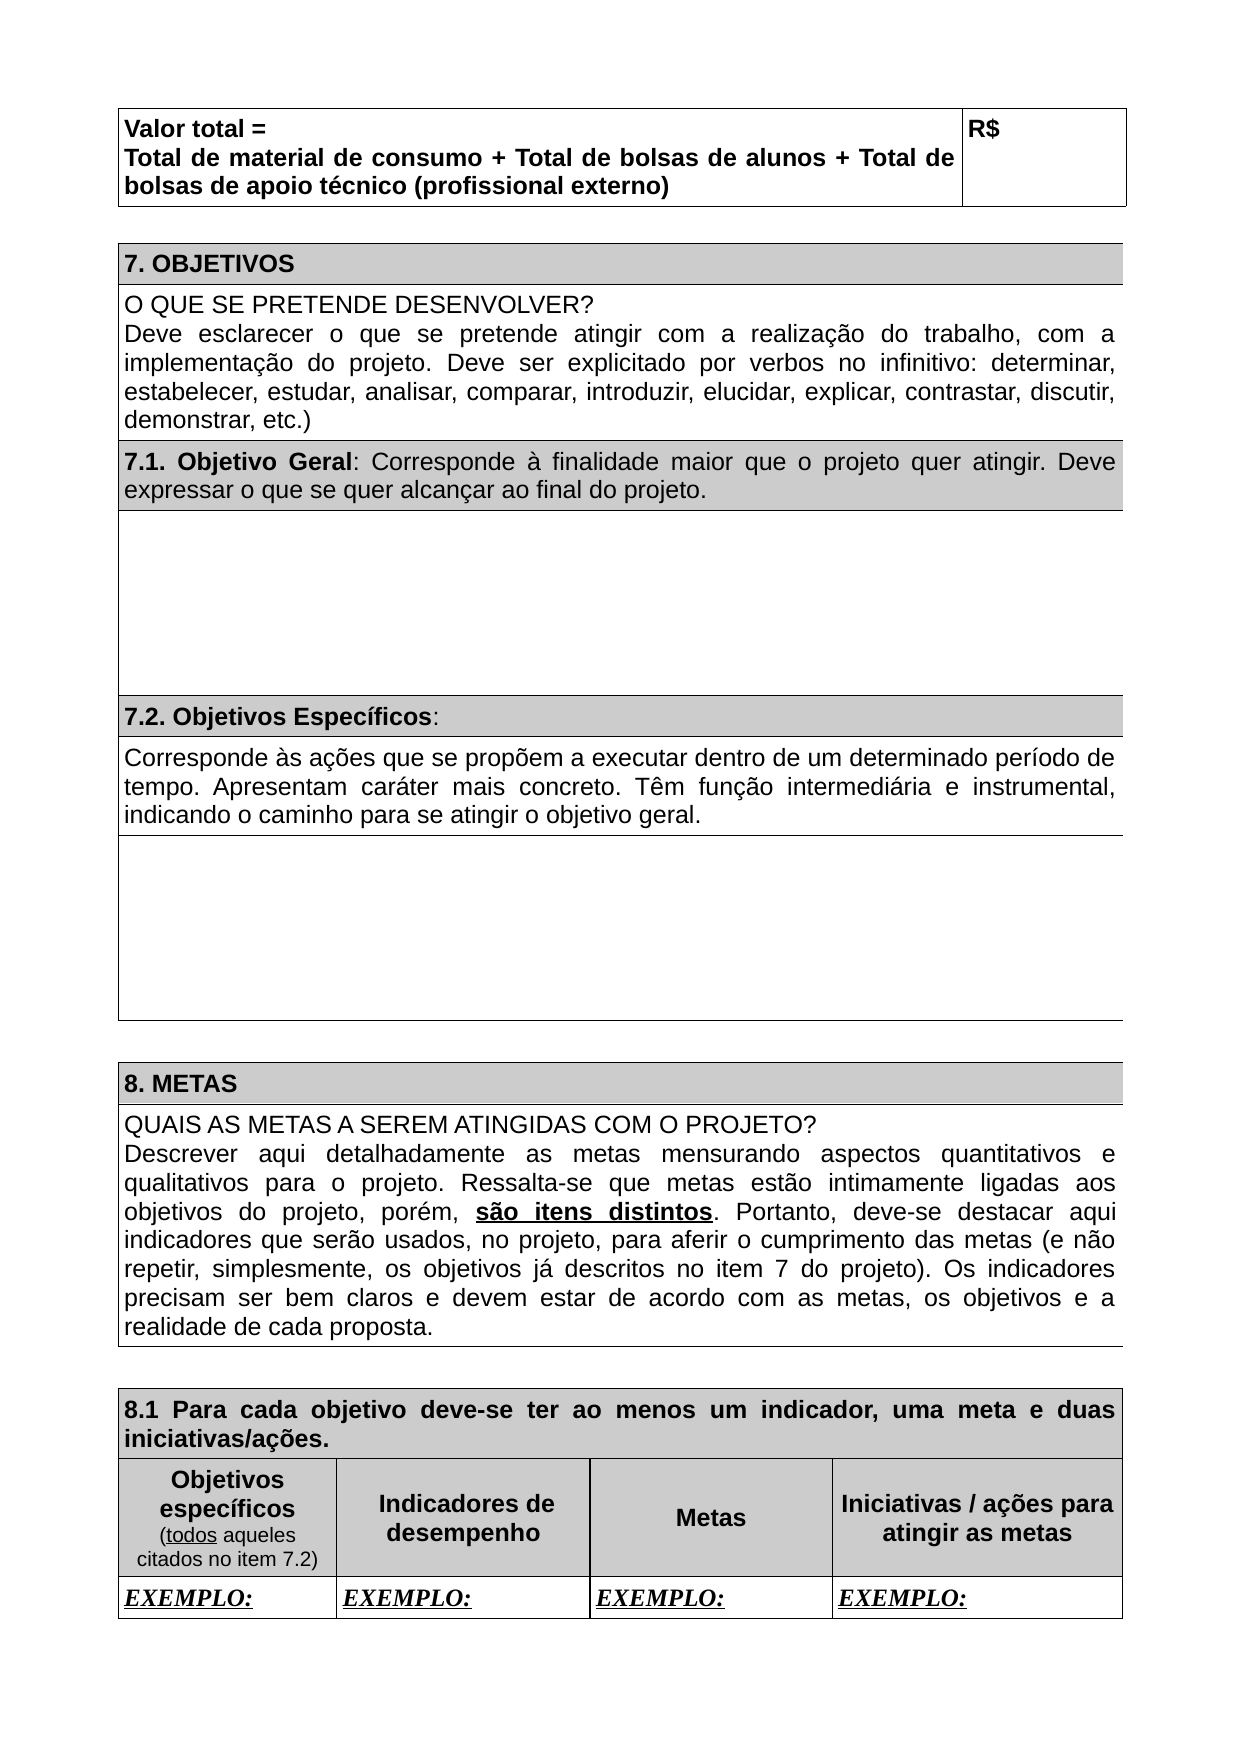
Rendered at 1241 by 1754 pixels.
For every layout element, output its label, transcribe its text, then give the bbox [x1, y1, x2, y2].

table_cell Indicadores de desempenho [337, 1459, 589, 1576]
table_header 8. METAS [119, 1063, 1123, 1103]
table_cell Valor total = Total de material de consumo + Total de bolsas de alunos + Total de bolsas de apoio técnico (profissional externo) [119, 109, 962, 206]
table_cell R$ [963, 109, 1126, 206]
table_cell Objetivos específicos (todos aqueles citados no item 7.2) [119, 1459, 336, 1576]
table_header 8.1 Para cada objetivo deve-se ter ao menos um indicador, uma meta e duas iniciativas/ações. [119, 1389, 1122, 1458]
table_header 7. OBJETIVOS [119, 244, 1123, 284]
table_cell EXEMPLO: [833, 1577, 1122, 1617]
table_cell O QUE SE PRETENDE DESENVOLVER? Deve esclarecer o que se pretende atingir com a realização do trabalho, com a implementação do projeto. Deve ser explicitado por verbos no infinitivo: determinar, estabelecer, estudar, analisar, comparar, introduzir, elucidar, explicar, contrastar, discutir, demonstrar, etc.) [119, 285, 1123, 440]
table_cell Corresponde às ações que se propõem a executar dentro de um determinado período de tempo. Apresentam caráter mais concreto. Têm função intermediária e instrumental, indicando o caminho para se atingir o objetivo geral. [119, 737, 1123, 835]
table_cell EXEMPLO: [337, 1577, 589, 1617]
table_cell EXEMPLO: [119, 1577, 336, 1617]
table_cell Iniciativas / ações para atingir as metas [833, 1459, 1122, 1576]
table_cell 7.1. Objetivo Geral: Corresponde à finalidade maior que o projeto quer atingir. Deve expressar o que se quer alcançar ao final do projeto. [119, 441, 1123, 510]
table_cell 7.2. Objetivos Específicos: [119, 696, 1123, 736]
table_cell EXEMPLO: [591, 1577, 832, 1617]
table_cell QUAIS AS METAS A SEREM ATINGIDAS COM O PROJETO? Descrever aqui detalhadamente as metas mensurando aspectos quantitativos e qualitativos para o projeto. Ressalta-se que metas estão intimamente ligadas aos objetivos do projeto, porém, são itens distintos. Portanto, deve-se destacar aqui indicadores que serão usados, no projeto, para aferir o cumprimento das metas (e não repetir, simplesmente, os objetivos já descritos no item 7 do projeto). Os indicadores precisam ser bem claros e devem estar de acordo com as metas, os objetivos e a realidade de cada proposta. [119, 1105, 1123, 1346]
table_cell [119, 511, 1123, 695]
table_cell Metas [591, 1459, 832, 1576]
table_cell [119, 836, 1123, 1020]
